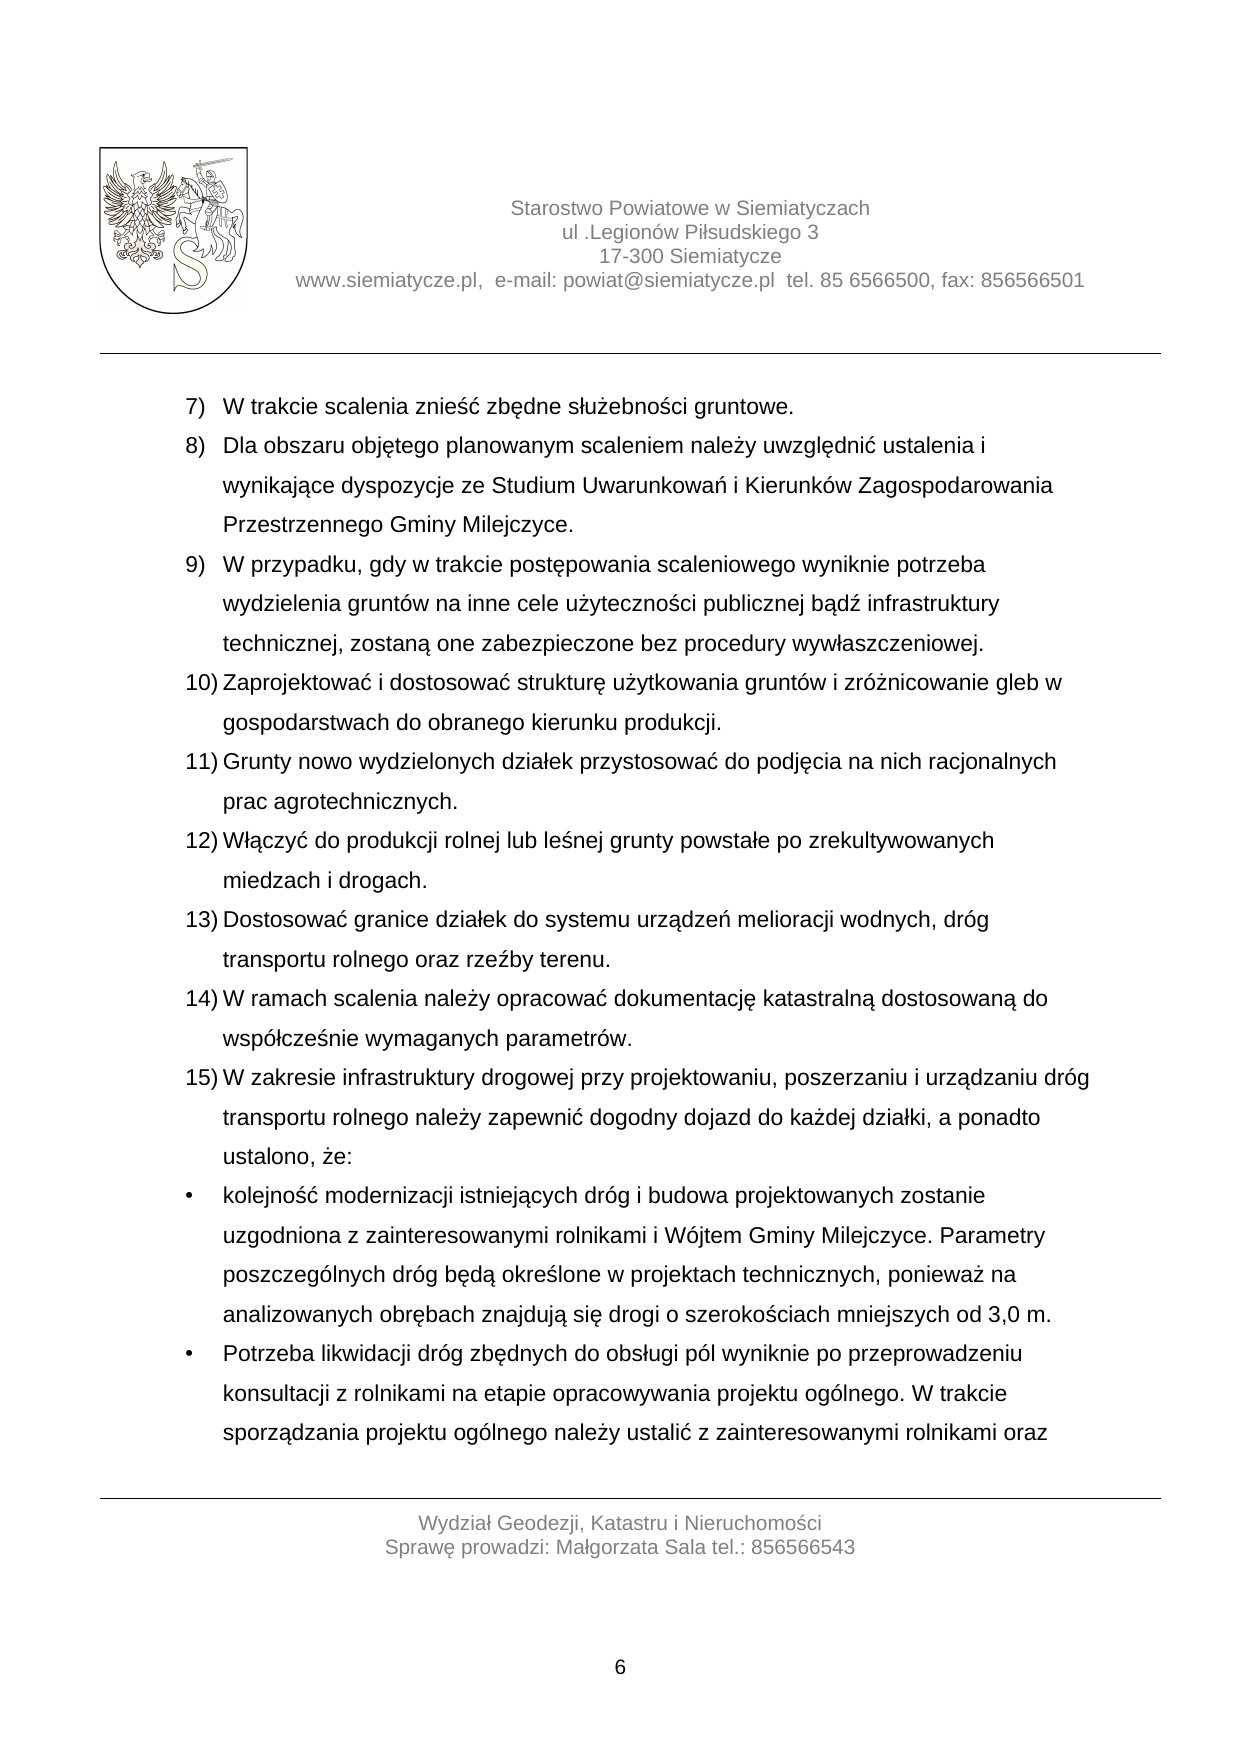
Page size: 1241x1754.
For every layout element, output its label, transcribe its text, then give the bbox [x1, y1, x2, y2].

list W ramach scalenia należy opracować dokumentację katastralną dostosowaną do współcześnie wymaganych parametrów. [185, 985, 1093, 1051]
list Dla obszaru objętego planowanym scaleniem należy uwzględnić ustalenia i wynikające dyspozycje ze Studium Uwarunkowań i Kierunków Zagospodarowania Przestrzennego Gminy Milejczyce. [185, 432, 1093, 538]
picture [99, 147, 248, 314]
list W trakcie scalenia znieść zbędne służebności gruntowe. [185, 393, 1093, 419]
list W zakresie infrastruktury drogowej przy projektowaniu, poszerzaniu i urządzaniu dróg transportu rolnego należy zapewnić dogodny dojazd do każdej działki, a ponadto ustalono, że: [185, 1064, 1093, 1169]
list Grunty nowo wydzielonych działek przystosować do podjęcia na nich racjonalnych prac agrotechnicznych. [185, 748, 1093, 814]
list Dostosować granice działek do systemu urządzeń melioracji wodnych, dróg transportu rolnego oraz rzeźby terenu. [185, 906, 1093, 972]
list W przypadku, gdy w trakcie postępowania scaleniowego wyniknie potrzeba wydzielenia gruntów na inne cele użyteczności publicznej bądź infrastruktury technicznej, zostaną one zabezpieczone bez procedury wywłaszczeniowej. [185, 551, 1093, 656]
list kolejność modernizacji istniejących dróg i budowa projektowanych zostanie uzgodniona z zainteresowanymi rolnikami i Wójtem Gminy Milejczyce. Parametry poszczególnych dróg będą określone w projektach technicznych, ponieważ na analizowanych obrębach znajdują się drogi o szerokościach mniejszych od 3,0 m. [185, 1182, 1093, 1327]
list Potrzeba likwidacji dróg zbędnych do obsługi pól wyniknie po przeprowadzeniu konsultacji z rolnikami na etapie opracowywania projektu ogólnego. W trakcie sporządzania projektu ogólnego należy ustalić z zainteresowanymi rolnikami oraz [185, 1340, 1093, 1446]
list Zaprojektować i dostosować strukturę użytkowania gruntów i zróżnicowanie gleb w gospodarstwach do obranego kierunku produkcji. [185, 669, 1093, 735]
list Włączyć do produkcji rolnej lub leśnej grunty powstałe po zrekultywowanych miedzach i drogach. [185, 827, 1093, 893]
